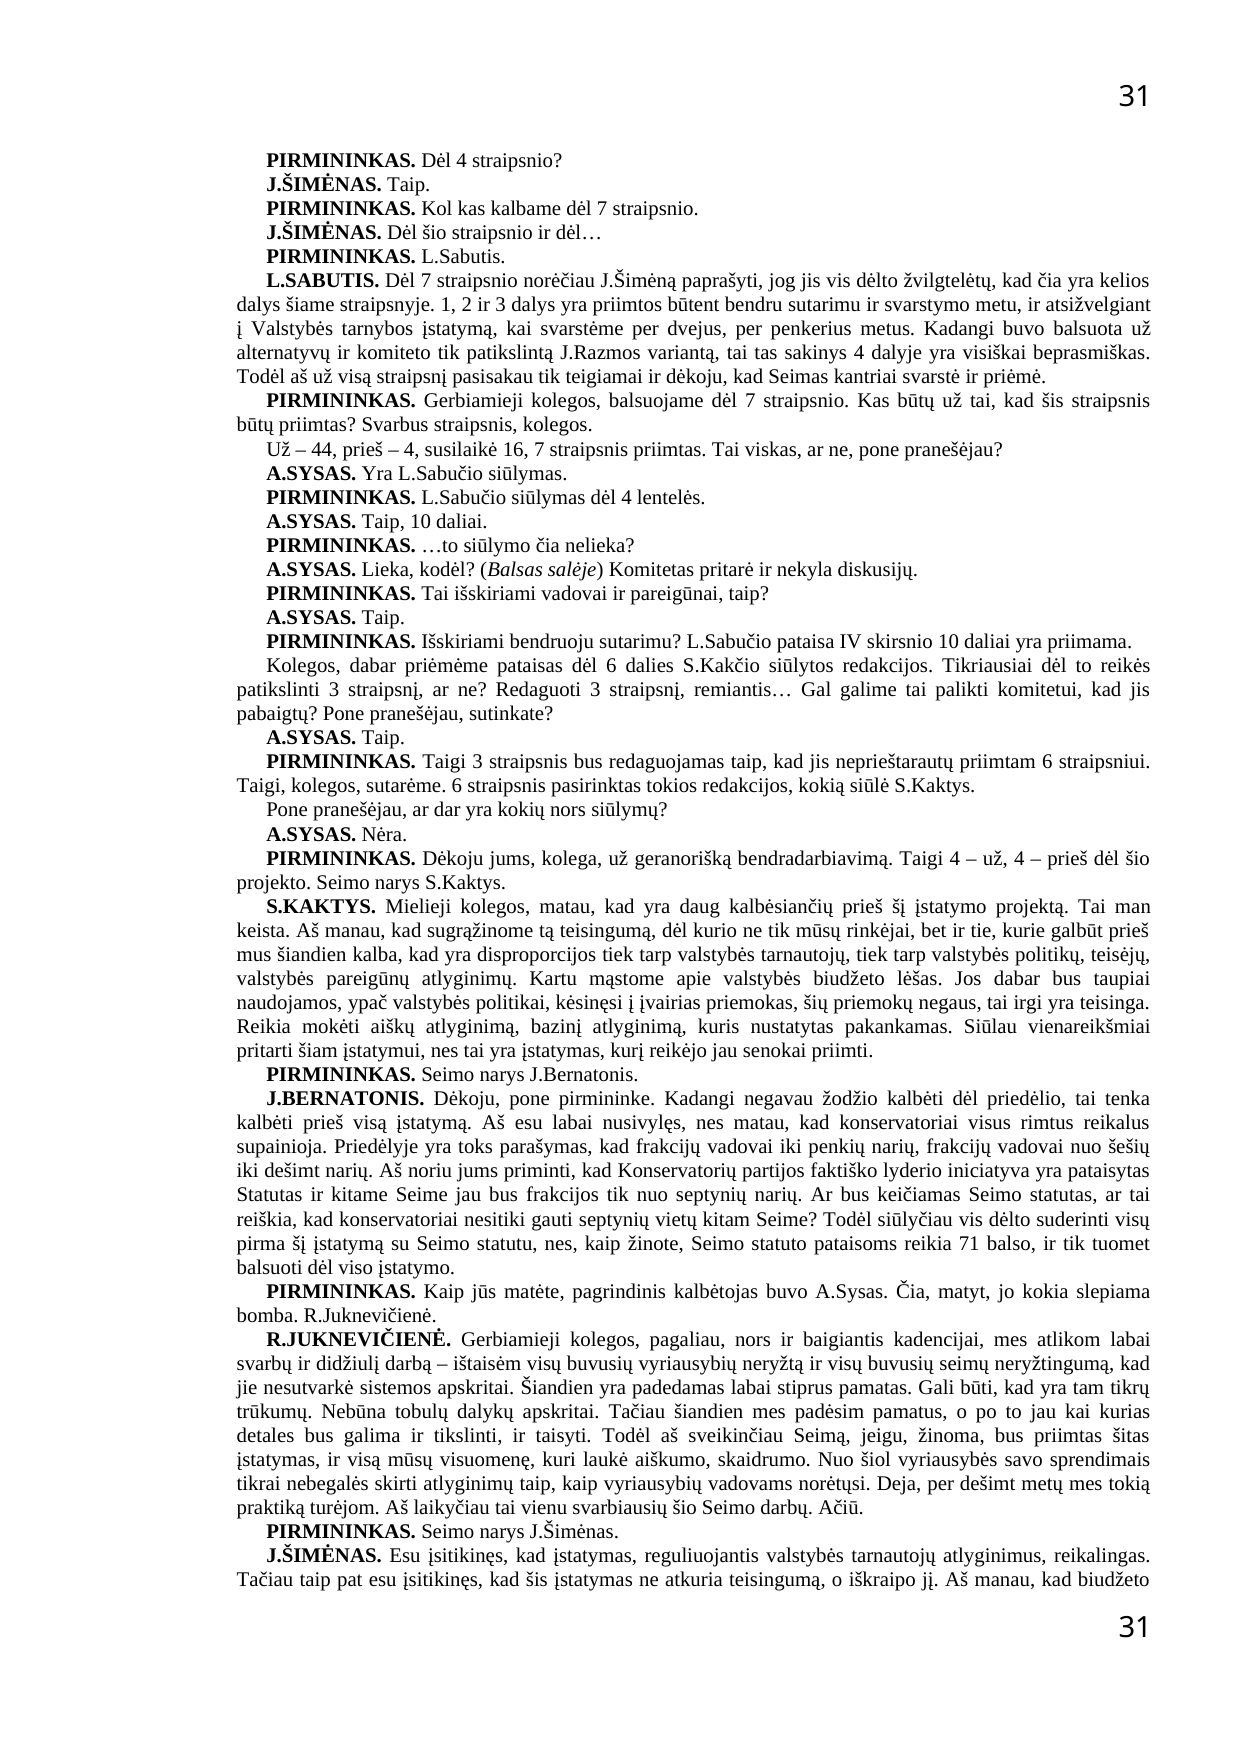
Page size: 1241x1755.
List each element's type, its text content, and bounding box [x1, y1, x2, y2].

text PIRMININKAS. Dėkoju jums, kolega, už geranorišką bendradarbiavimą. Taigi 4 – už, 4 – prieš dėl šio projekto. Seimo narys S.Kaktys. [236, 846, 1152, 894]
text PIRMININKAS. Išskiriami bendruoju sutarimu? L.Sabučio pataisa IV skirsnio 10 daliai yra priimama. [236, 629, 1152, 653]
text PIRMININKAS. Seimo narys J.Bernatonis. [236, 1062, 1152, 1086]
text A.SYSAS. Nėra. [236, 821, 1152, 846]
text PIRMININKAS. Tai išskiriami vadovai ir pareigūnai, taip? [236, 581, 1152, 605]
text PIRMININKAS. Taigi 3 straipsnis bus redaguojamas taip, kad jis neprieštarautų priimtam 6 straipsniui. Taigi, kolegos, sutarėme. 6 straipsnis pasirinktas tokios redakcijos, kokią siūlė S.Kaktys. [236, 749, 1152, 797]
text L.SABUTIS. Dėl 7 straipsnio norėčiau J.Šimėną paprašyti, jog jis vis dėlto žvilgtelėtų, kad čia yra kelios dalys šiame straipsnyje. 1, 2 ir 3 dalys yra priimtos būtent bendru sutarimu ir svarstymo metu, ir atsižvelgiant į Valstybės tarnybos įstatymą, kai svarstėme per dvejus, per penkerius metus. Kadangi buvo balsuota už alternatyvų ir komiteto tik patikslintą J.Razmos variantą, tai tas sakinys 4 dalyje yra visiškai beprasmiškas. Todėl aš už visą straipsnį pasisakau tik teigiamai ir dėkoju, kad Seimas kantriai svarstė ir priėmė. [236, 268, 1152, 388]
text PIRMININKAS. Seimo narys J.Šimėnas. [236, 1519, 1152, 1543]
text PIRMININKAS. Kol kas kalbame dėl 7 straipsnio. [236, 196, 1152, 220]
text Už – 44, prieš – 4, susilaikė 16, 7 straipsnis priimtas. Tai viskas, ar ne, pone pranešėjau? [236, 436, 1152, 461]
text A.SYSAS. Taip. [236, 605, 1152, 629]
text A.SYSAS. Taip, 10 daliai. [236, 509, 1152, 533]
text A.SYSAS. Lieka, kodėl? (Balsas salėje) Komitetas pritarė ir nekyla diskusijų. [236, 557, 1152, 581]
text J.ŠIMĖNAS. Taip. [236, 172, 1152, 196]
text S.KAKTYS. Mielieji kolegos, matau, kad yra daug kalbėsiančių prieš šį įstatymo projektą. Tai man keista. Aš manau, kad sugrąžinome tą teisingumą, dėl kurio ne tik mūsų rinkėjai, bet ir tie, kurie galbūt prieš mus šiandien kalba, kad yra disproporcijos tiek tarp valstybės tarnautojų, tiek tarp valstybės politikų, teisėjų, valstybės pareigūnų atlyginimų. Kartu mąstome apie valstybės biudžeto lėšas. Jos dabar bus taupiai naudojamos, ypač valstybės politikai, kėsinęsi į įvairias priemokas, šių priemokų negaus, tai irgi yra teisinga. Reikia mokėti aiškų atlyginimą, bazinį atlyginimą, kuris nustatytas pakankamas. Siūlau vienareikšmiai pritarti šiam įstatymui, nes tai yra įstatymas, kurį reikėjo jau senokai priimti. [236, 894, 1152, 1062]
text R.JUKNEVIČIENĖ. Gerbiamieji kolegos, pagaliau, nors ir baigiantis kadencijai, mes atlikom labai svarbų ir didžiulį darbą – ištaisėm visų buvusių vyriausybių neryžtą ir visų buvusių seimų neryžtingumą, kad jie nesutvarkė sistemos apskritai. Šiandien yra padedamas labai stiprus pamatas. Gali būti, kad yra tam tikrų trūkumų. Nebūna tobulų dalykų apskritai. Tačiau šiandien mes padėsim pamatus, o po to jau kai kurias detales bus galima ir tikslinti, ir taisyti. Todėl aš sveikinčiau Seimą, jeigu, žinoma, bus priimtas šitas įstatymas, ir visą mūsų visuomenę, kuri laukė aiškumo, skaidrumo. Nuo šiol vyriausybės savo sprendimais tikrai nebegalės skirti atlyginimų taip, kaip vyriausybių vadovams norėtųsi. Deja, per dešimt metų mes tokią praktiką turėjom. Aš laikyčiau tai vienu svarbiausių šio Seimo darbų. Ačiū. [236, 1327, 1152, 1519]
text J.ŠIMĖNAS. Esu įsitikinęs, kad įstatymas, reguliuojantis valstybės tarnautojų atlyginimus, reikalingas. Tačiau taip pat esu įsitikinęs, kad šis įstatymas ne atkuria teisingumą, o iškraipo jį. Aš manau, kad biudžeto [236, 1543, 1152, 1591]
text J.ŠIMĖNAS. Dėl šio straipsnio ir dėl… [236, 220, 1152, 244]
text Pone pranešėjau, ar dar yra kokių nors siūlymų? [236, 797, 1152, 821]
text PIRMININKAS. L.Sabučio siūlymas dėl 4 lentelės. [236, 484, 1152, 509]
text J.BERNATONIS. Dėkoju, pone pirmininke. Kadangi negavau žodžio kalbėti dėl priedėlio, tai tenka kalbėti prieš visą įstatymą. Aš esu labai nusivylęs, nes matau, kad konservatoriai visus rimtus reikalus supainioja. Priedėlyje yra toks parašymas, kad frakcijų vadovai iki penkių narių, frakcijų vadovai nuo šešių iki dešimt narių. Aš noriu jums priminti, kad Konservatorių partijos faktiško lyderio iniciatyva yra pataisytas Statutas ir kitame Seime jau bus frakcijos tik nuo septynių narių. Ar bus keičiamas Seimo statutas, ar tai reiškia, kad konservatoriai nesitiki gauti septynių vietų kitam Seime? Todėl siūlyčiau vis dėlto suderinti visų pirma šį įstatymą su Seimo statutu, nes, kaip žinote, Seimo statuto pataisoms reikia 71 balso, ir tik tuomet balsuoti dėl viso įstatymo. [236, 1086, 1152, 1279]
text PIRMININKAS. Dėl 4 straipsnio? [236, 148, 1152, 172]
text A.SYSAS. Taip. [236, 725, 1152, 749]
text PIRMININKAS. …to siūlymo čia nelieka? [236, 533, 1152, 557]
text PIRMININKAS. L.Sabutis. [236, 244, 1152, 268]
text PIRMININKAS. Kaip jūs matėte, pagrindinis kalbėtojas buvo A.Sysas. Čia, matyt, jo kokia slepiama bomba. R.Juknevičienė. [236, 1279, 1152, 1327]
text PIRMININKAS. Gerbiamieji kolegos, balsuojame dėl 7 straipsnio. Kas būtų už tai, kad šis straipsnis būtų priimtas? Svarbus straipsnis, kolegos. [236, 388, 1152, 436]
text Kolegos, dabar priėmėme pataisas dėl 6 dalies S.Kakčio siūlytos redakcijos. Tikriausiai dėl to reikės patikslinti 3 straipsnį, ar ne? Redaguoti 3 straipsnį, remiantis… Gal galime tai palikti komitetui, kad jis pabaigtų? Pone pranešėjau, sutinkate? [236, 653, 1152, 725]
text A.SYSAS. Yra L.Sabučio siūlymas. [236, 461, 1152, 484]
